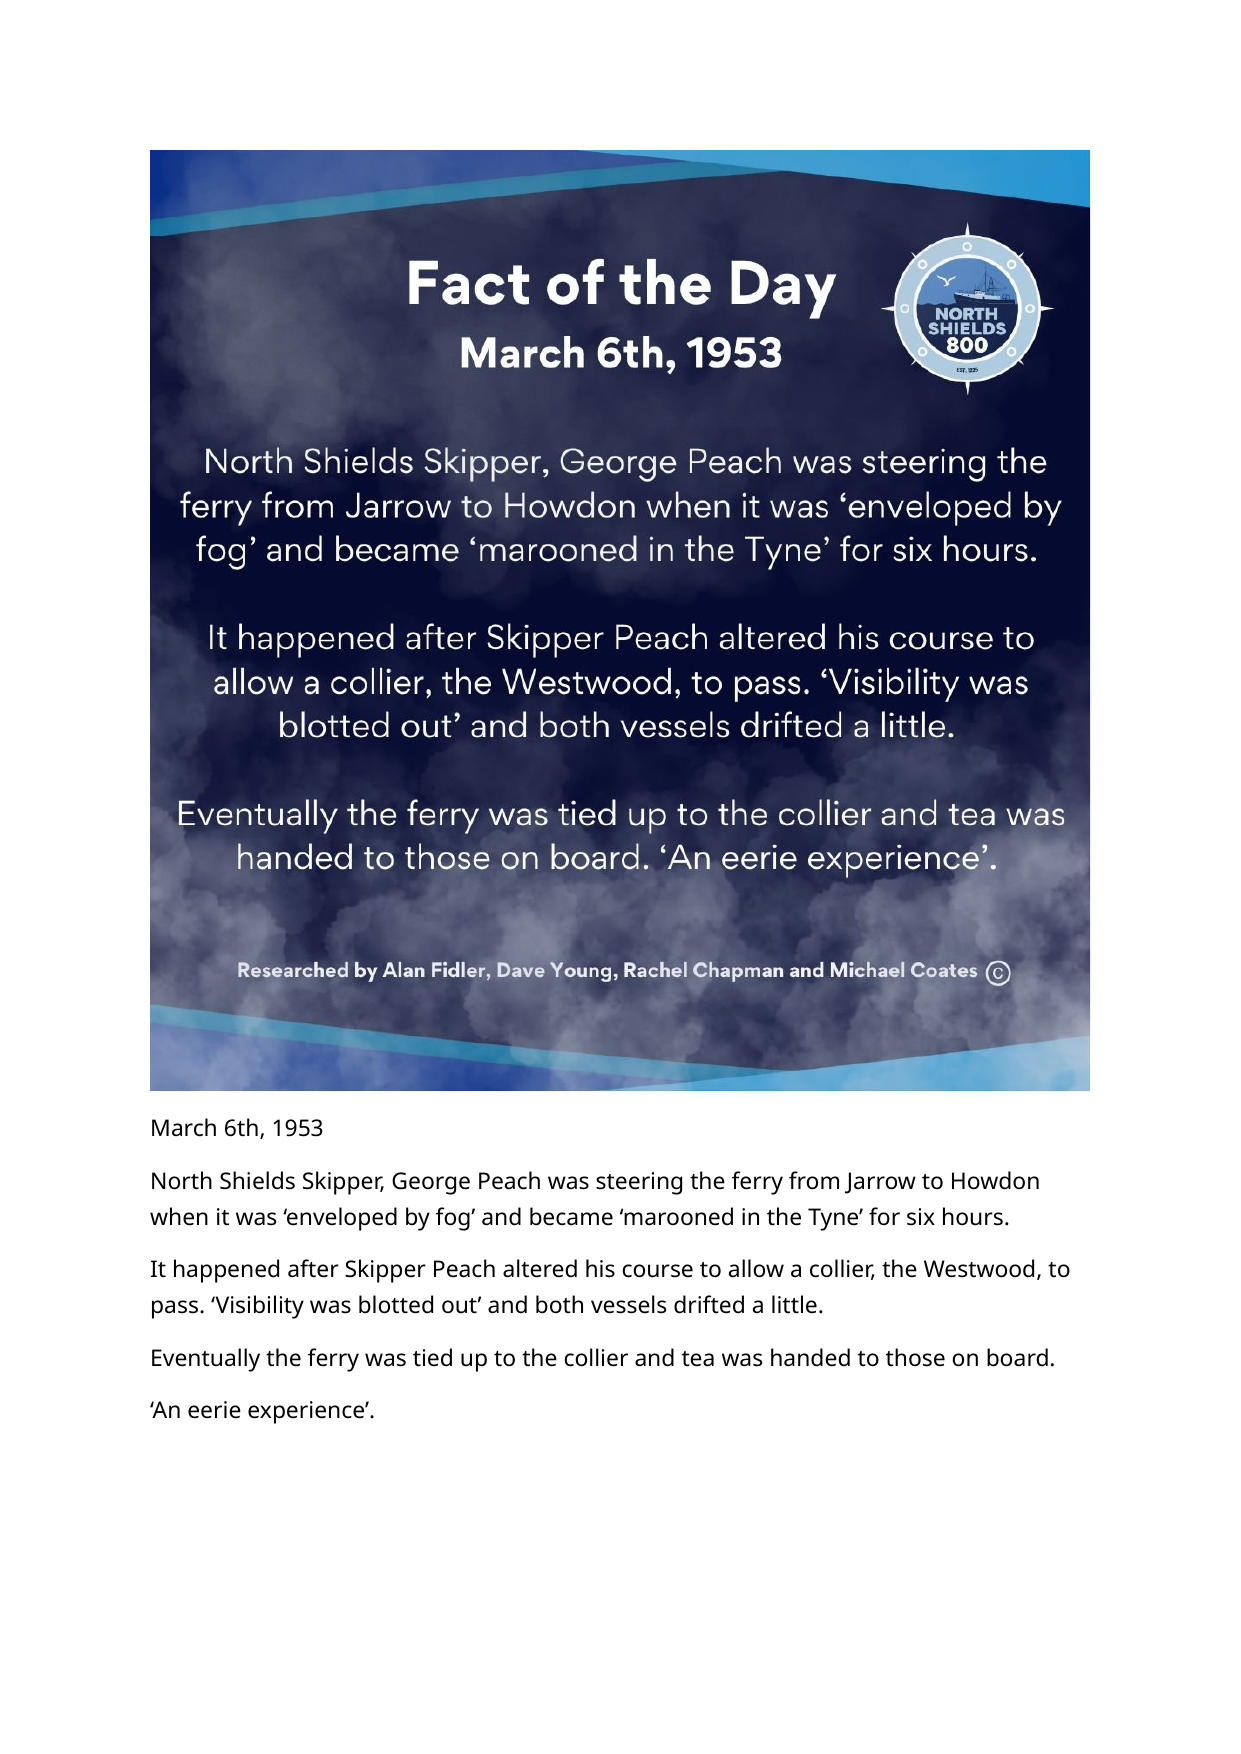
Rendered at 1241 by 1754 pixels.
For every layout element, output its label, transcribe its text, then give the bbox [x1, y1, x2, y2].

text ‘An eerie experience’. [150, 1394, 1090, 1426]
text It happened after Skipper Peach altered his course to allow a collier, the Westwood, to pass. ‘Visibility was blotted out’ and both vessels drifted a little. [150, 1253, 1090, 1320]
text North Shields Skipper, George Peach was steering the ferry from Jarrow to Howdon when it was ‘enveloped by fog’ and became ‘marooned in the Tyne’ for six hours. [150, 1164, 1090, 1232]
text Eventually the ferry was tied up to the collier and tea was handed to those on board. [150, 1342, 1090, 1373]
text March 6th, 1953 [150, 1112, 1090, 1143]
